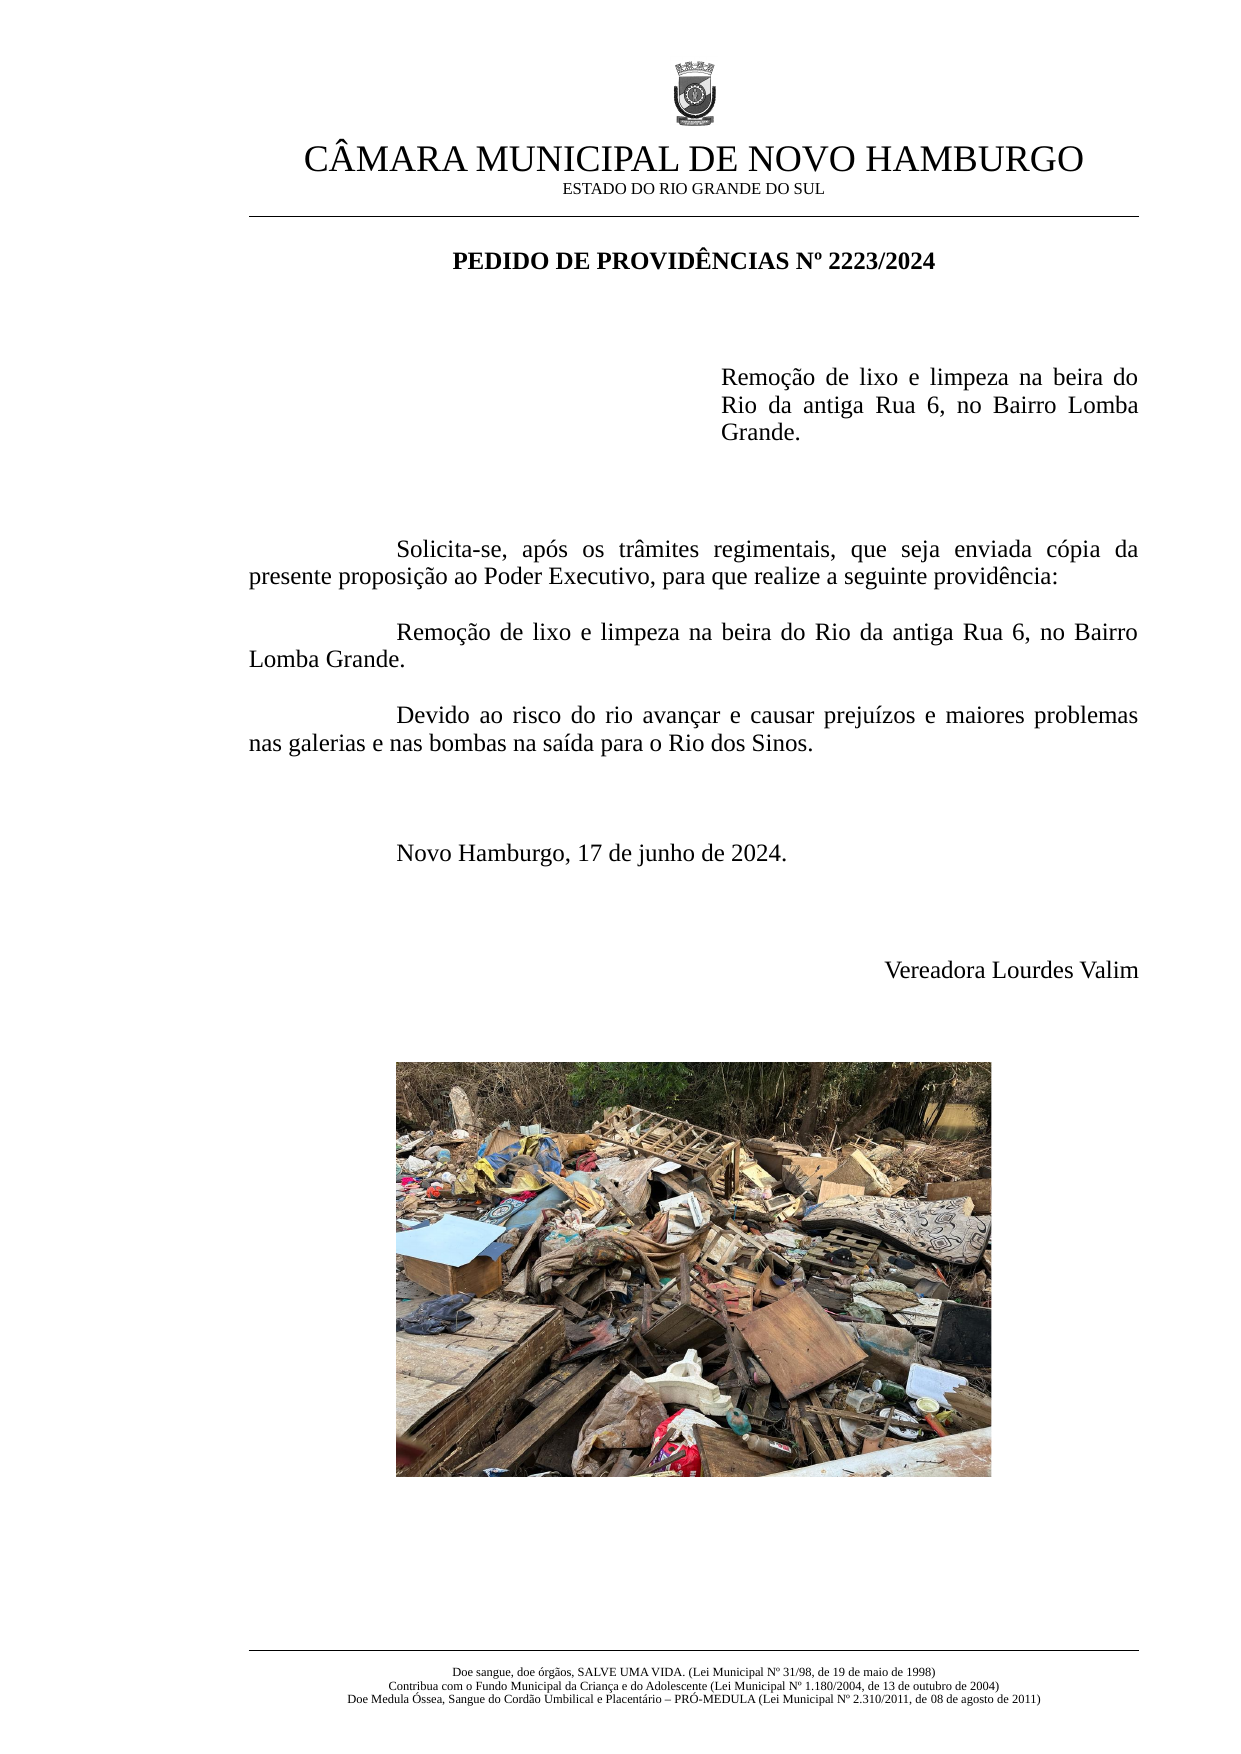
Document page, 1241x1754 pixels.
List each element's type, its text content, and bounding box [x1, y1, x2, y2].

text Novo Hamburgo, 17 de junho de 2024. [248, 839, 1139, 867]
list Remoção de lixo e limpeza na beira do Rio da antiga Rua 6, no Bairro Lomba Grande. [721, 363, 1139, 446]
text PEDIDO DE PROVIDÊNCIAS Nº 2223/2024 [248, 247, 1139, 274]
list Remoção de lixo e limpeza na beira do Rio da antiga Rua 6, no Bairro Lomba Grande. [248, 618, 1139, 673]
text Solicita-se, após os trâmites regimentais, que seja enviada cópia da presente proposição ao Poder Executivo, para que realize a seguinte providência: [248, 535, 1139, 590]
text Devido ao risco do rio avançar e causar prejuízos e maiores problemas nas galerias e nas bombas na saída para o Rio dos Sinos. [248, 701, 1139, 756]
text Vereadora Lourdes Valim [248, 956, 1139, 983]
picture [396, 1062, 992, 1477]
